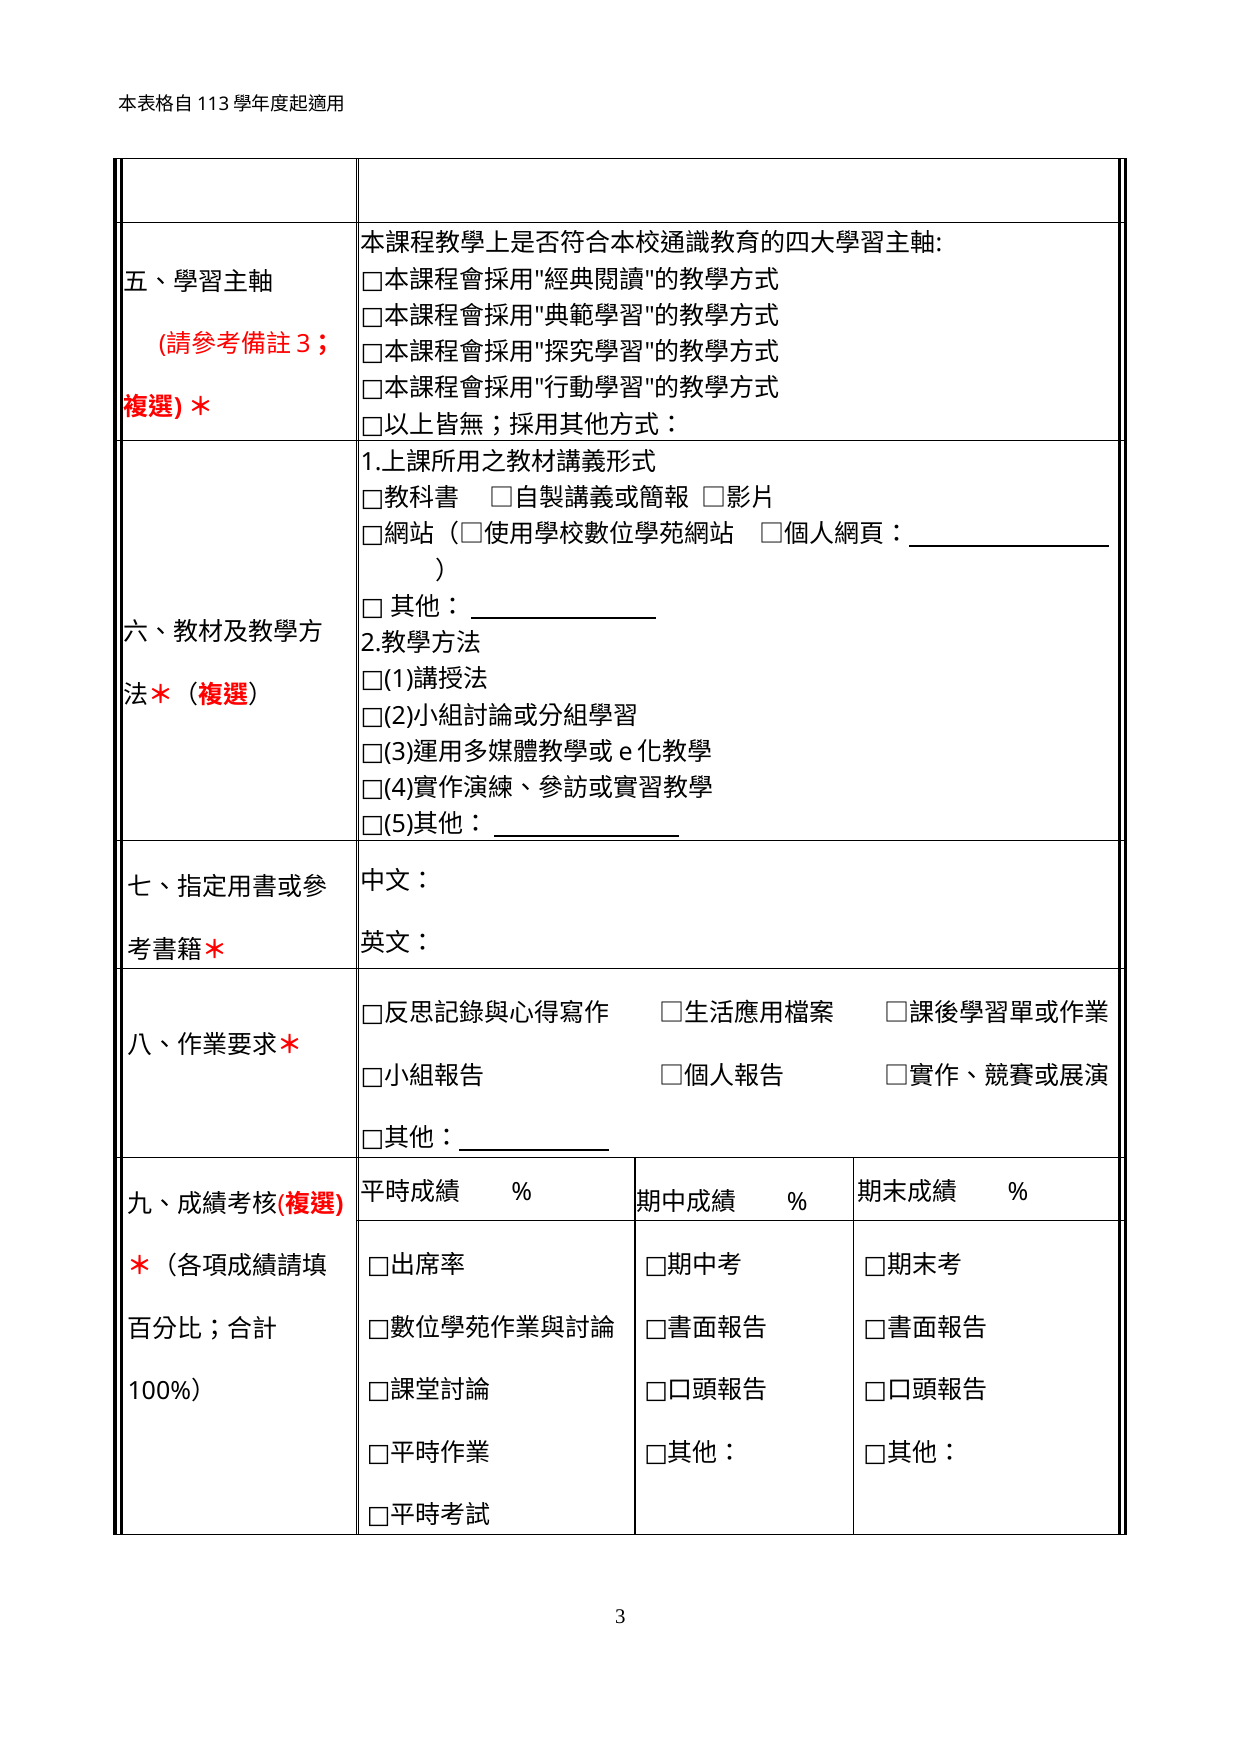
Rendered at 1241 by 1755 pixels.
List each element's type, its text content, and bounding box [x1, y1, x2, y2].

table_cell □期末考 □書面報告 □口頭報告 □其他： [854, 1221, 1118, 1534]
table_cell 五、學習主軸 (請參考備註3；複選) ＊ [123, 223, 356, 440]
table_cell 七、指定用書或參考書籍＊ [123, 841, 356, 968]
table_cell [359, 159, 1118, 222]
table_cell 平時成績 % [359, 1158, 634, 1220]
table_cell 期末成績 % [854, 1158, 1118, 1220]
table_cell 期中成績 % [636, 1158, 853, 1220]
table_cell 九、成績考核(複選)＊（各項成績請填百分比；合計100%） [123, 1158, 356, 1534]
table_cell 八、作業要求＊ [123, 969, 356, 1157]
table_cell 中文： 英文： [359, 841, 1118, 968]
table_cell 六、教材及教學方法＊（複選） [123, 441, 356, 840]
table_cell □出席率 □數位學苑作業與討論 □課堂討論 □平時作業 □平時考試 [359, 1221, 634, 1534]
table_cell 1.上課所用之教材講義形式 □教科書 □自製講義或簡報 □影片 □網站（□使用學校數位學苑網站 □個人網頁： ） □ 其他： 2.教學方法 □(1)講授法 □(2)小組討論或分組學習 □(3)運用多媒體教學或e化教學 □(4)實作演練、參訪或實習教學 □(5)其他： [359, 441, 1118, 840]
table_cell [123, 159, 356, 222]
table_cell 本課程教學上是否符合本校通識教育的四大學習主軸: □本課程會採用"經典閱讀"的教學方式 □本課程會採用"典範學習"的教學方式 □本課程會採用"探究學習"的教學方式 □本課程會採用"行動學習"的教學方式 □以上皆無；採用其他方式： [359, 223, 1118, 440]
table_cell □期中考 □書面報告 □口頭報告 □其他： [636, 1221, 853, 1534]
table_cell □反思記錄與心得寫作 □生活應用檔案 □課後學習單或作業 □小組報告 □個人報告 □實作、競賽或展演 □其他： [359, 969, 1118, 1157]
